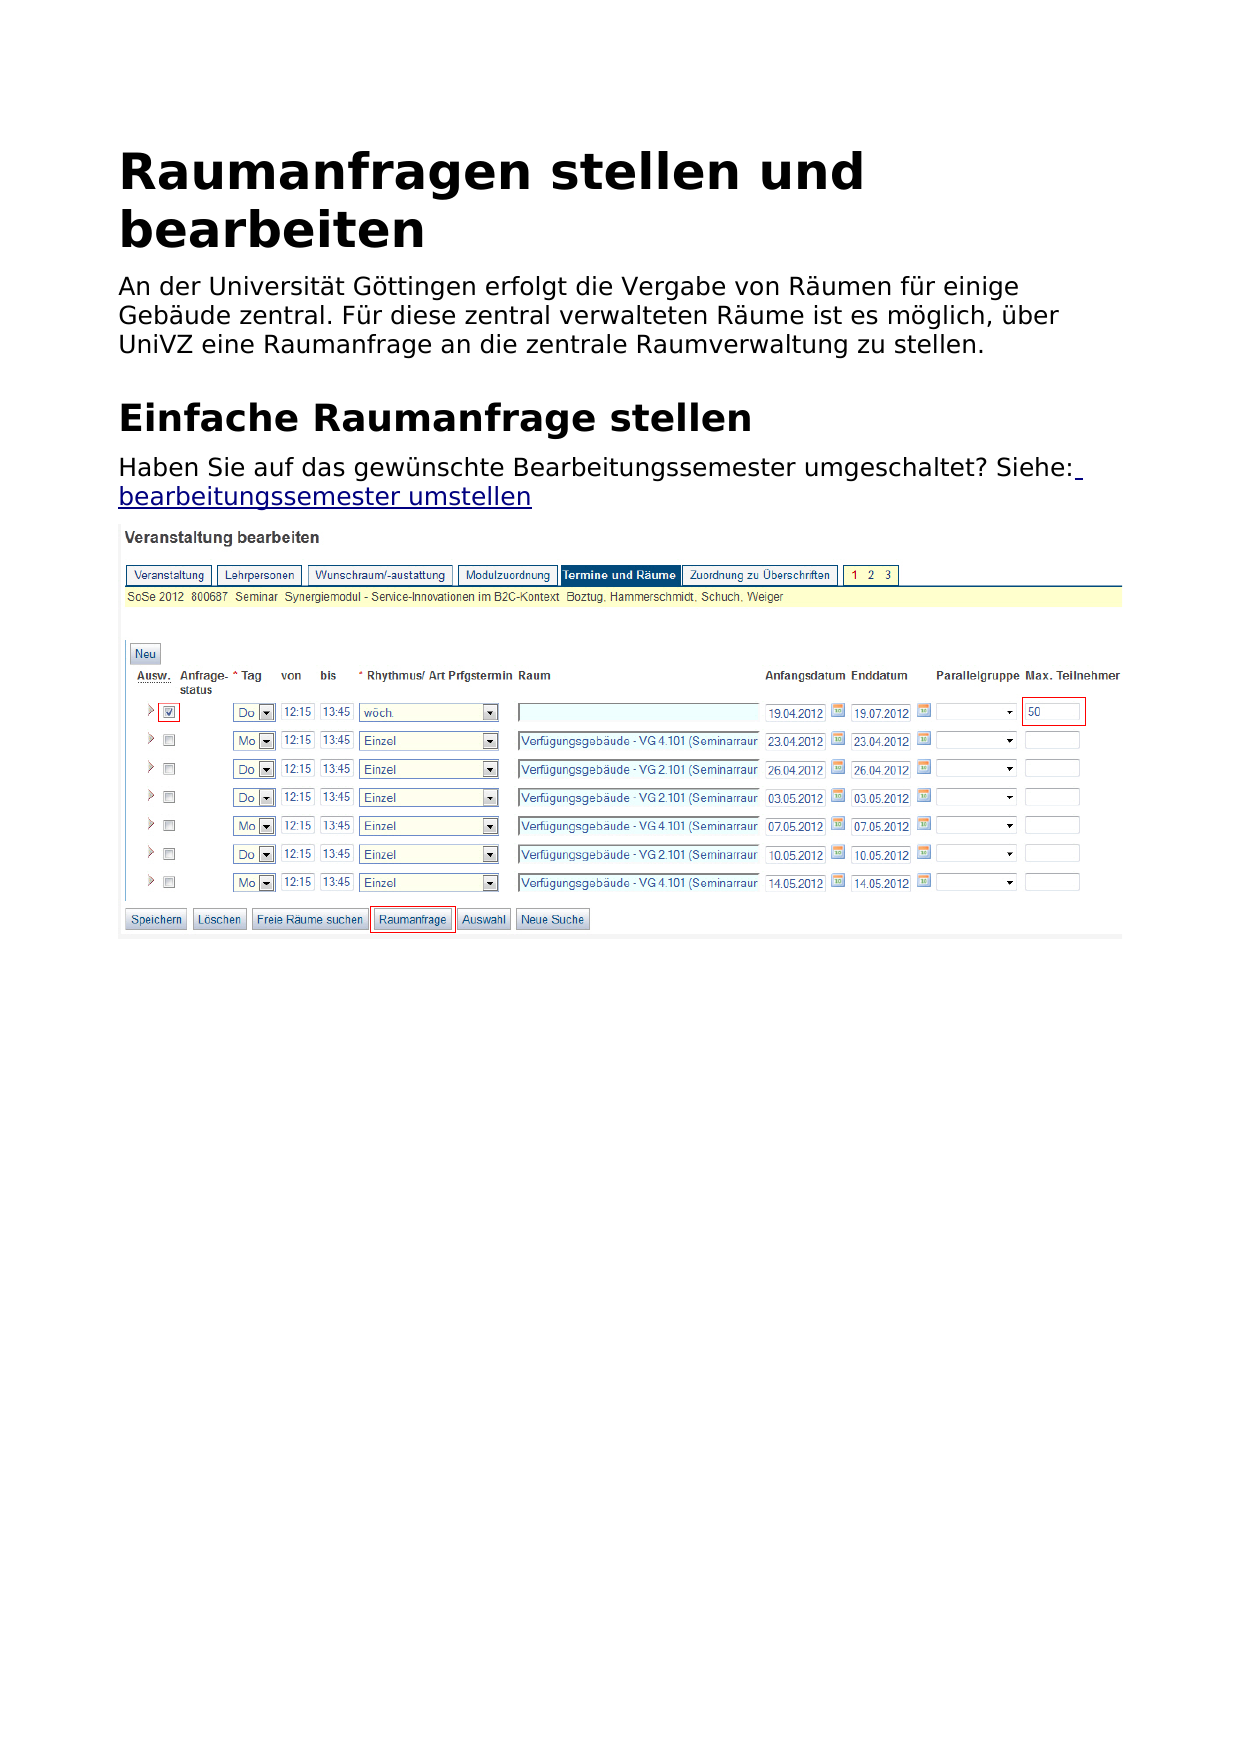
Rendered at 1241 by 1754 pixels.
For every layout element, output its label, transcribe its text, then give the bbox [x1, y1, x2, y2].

text Haben Sie auf das gewünschte Bearbeitungssemester umgeschaltet? Siehe: bearbeitungssemester umstellen [118, 453, 1122, 512]
subtitle Einfache Raumanfrage stellen [118, 397, 1122, 441]
text An der Universität Göttingen erfolgt die Vergabe von Räumen für einige Gebäude zentral. Für diese zentral verwalteten Räume ist es möglich, über UniVZ eine Raumanfrage an die zentrale Raumverwaltung zu stellen. [118, 272, 1122, 359]
picture [118, 524, 1123, 939]
subtitle Raumanfragen stellen und bearbeiten [118, 143, 1122, 259]
